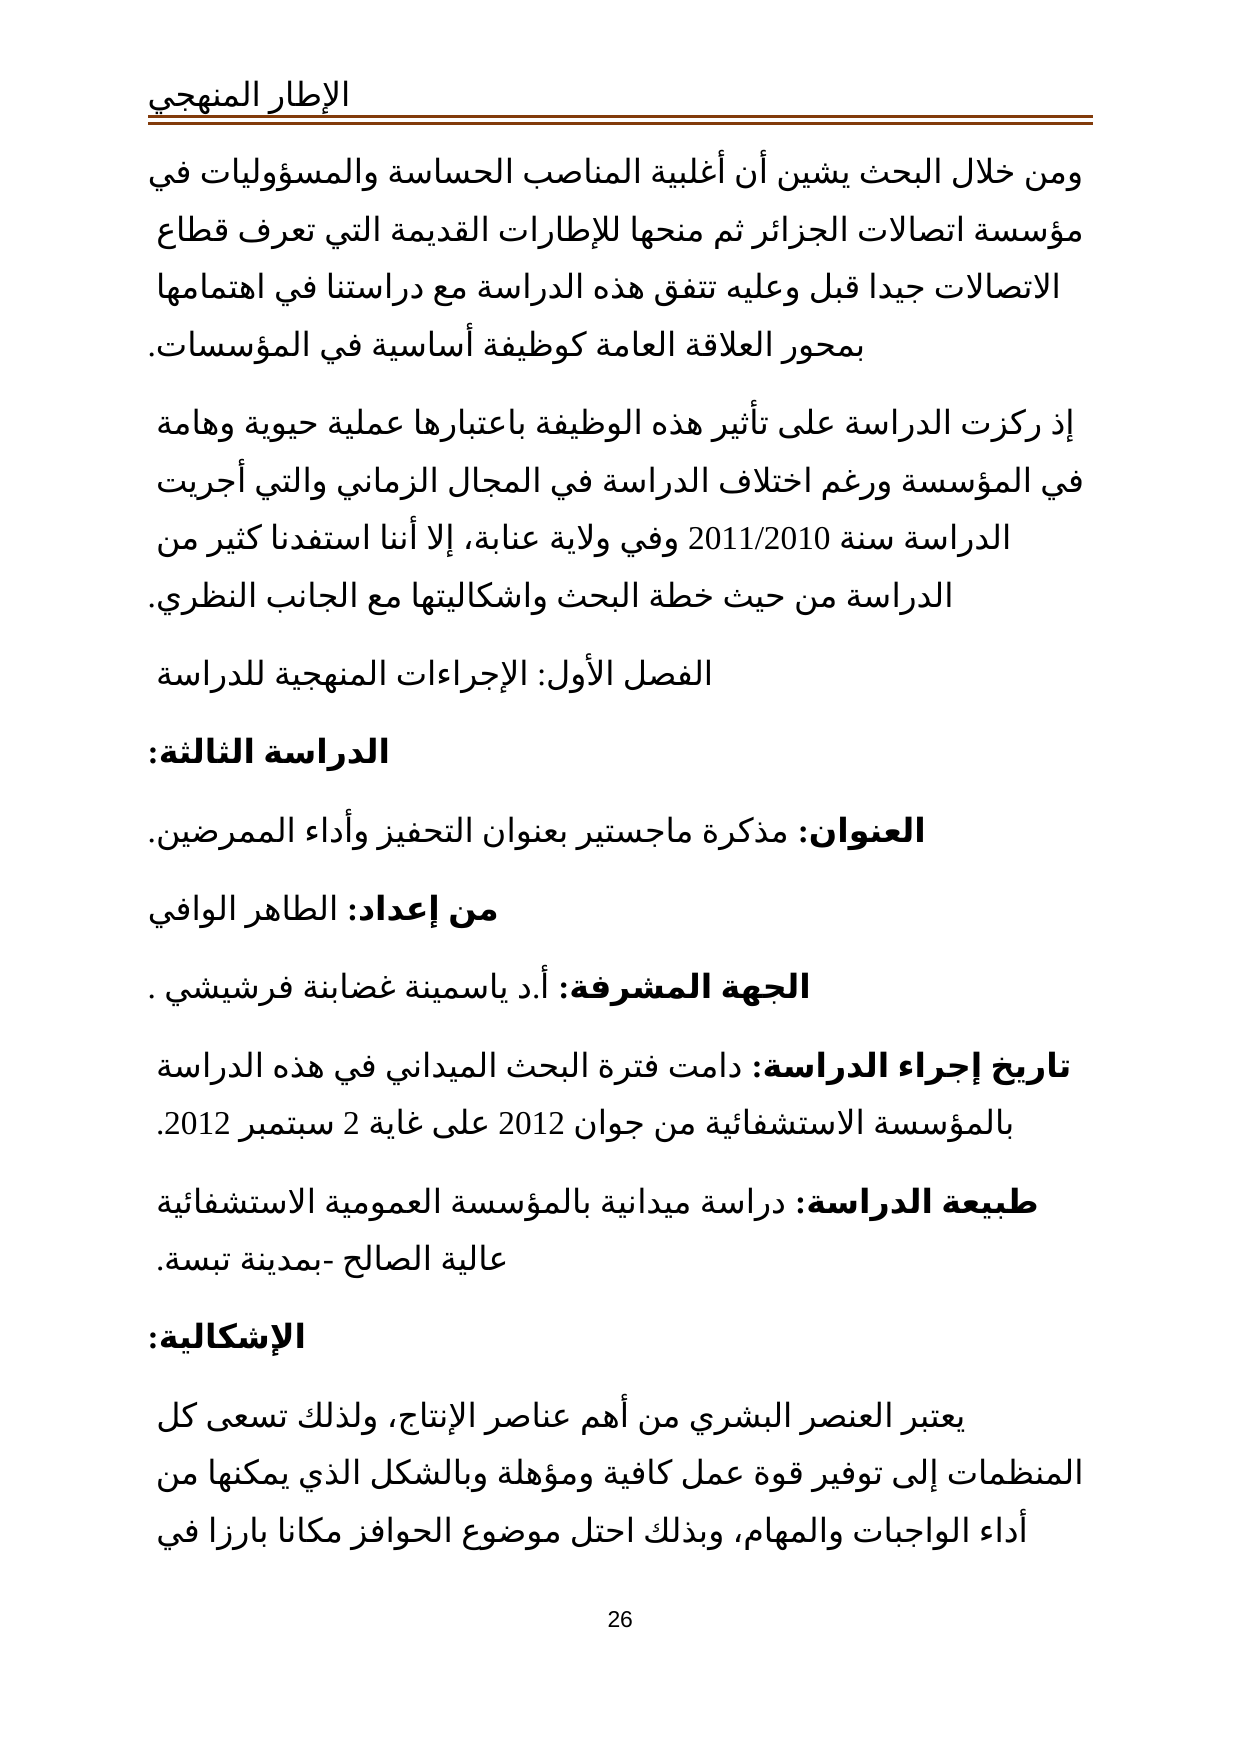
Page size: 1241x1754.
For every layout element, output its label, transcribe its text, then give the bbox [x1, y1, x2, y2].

text الدراسة الثالثة: [148, 733, 1093, 771]
text الجهة المشرفة: أ.د ياسمينة غضابنة فرشيشي . [148, 968, 1093, 1006]
text الفصل الأول: الإجراءات المنهجية للدراسة [148, 654, 1093, 693]
text العنوان: مذكرة ماجستير بعنوان التحفيز وأداء الممرضين. [148, 811, 1093, 849]
text إذ ركزت الدراسة على تأثير هذه الوظيفة باعتبارها عملية حيوية وهامة في المؤسسة ورغم اختلاف الدراسة في المجال الزماني والتي أجريت الدراسة سنة 2011/2010 وفي ولاية عنابة، إلا أننا استفدنا كثير من الدراسة من حيث خطة البحث واشكاليتها مع الجانب النظري. [148, 404, 1093, 614]
text الإشكالية: [148, 1318, 1093, 1356]
text من إعداد: الطاهر الوافي [148, 889, 1093, 928]
text ومن خلال البحث يشين أن أغلبية المناصب الحساسة والمسؤوليات في مؤسسة اتصالات الجزائر ثم منحها للإطارات القديمة التي تعرف قطاع الاتصالات جيدا قبل وعليه تتفق هذه الدراسة مع دراستنا في اهتمامها بمحور العلاقة العامة كوظيفة أساسية في المؤسسات. [148, 153, 1093, 364]
text يعتبر العنصر البشري من أهم عناصر الإنتاج، ولذلك تسعى كل المنظمات إلى توفير قوة عمل كافية ومؤهلة وبالشكل الذي يمكنها من أداء الواجبات والمهام، وبذلك احتل موضوع الحوافز مكانا بارزا في الفكر البشري تجاه العمل، وبروز العديد من النظريات ساهمت في تطوير مفهوم الفرد العامل وكيفية التعامل معه داخل المنظمة وظهرت بذلك حركة العلاقات الإنسانية التي أكدت على أهمية العامل البشري في الإدارة ونجاح المنظمة. [148, 1396, 1093, 1549]
text تاريخ إجراء الدراسة: دامت فترة البحث الميداني في هذه الدراسة بالمؤسسة الاستشفائية من جوان 2012 على غاية 2 سبتمبر 2012. [148, 1046, 1093, 1142]
text طبيعة الدراسة: دراسة ميدانية بالمؤسسة العمومية الاستشفائية عالية الصالح -بمدينة تبسة. [148, 1182, 1093, 1278]
